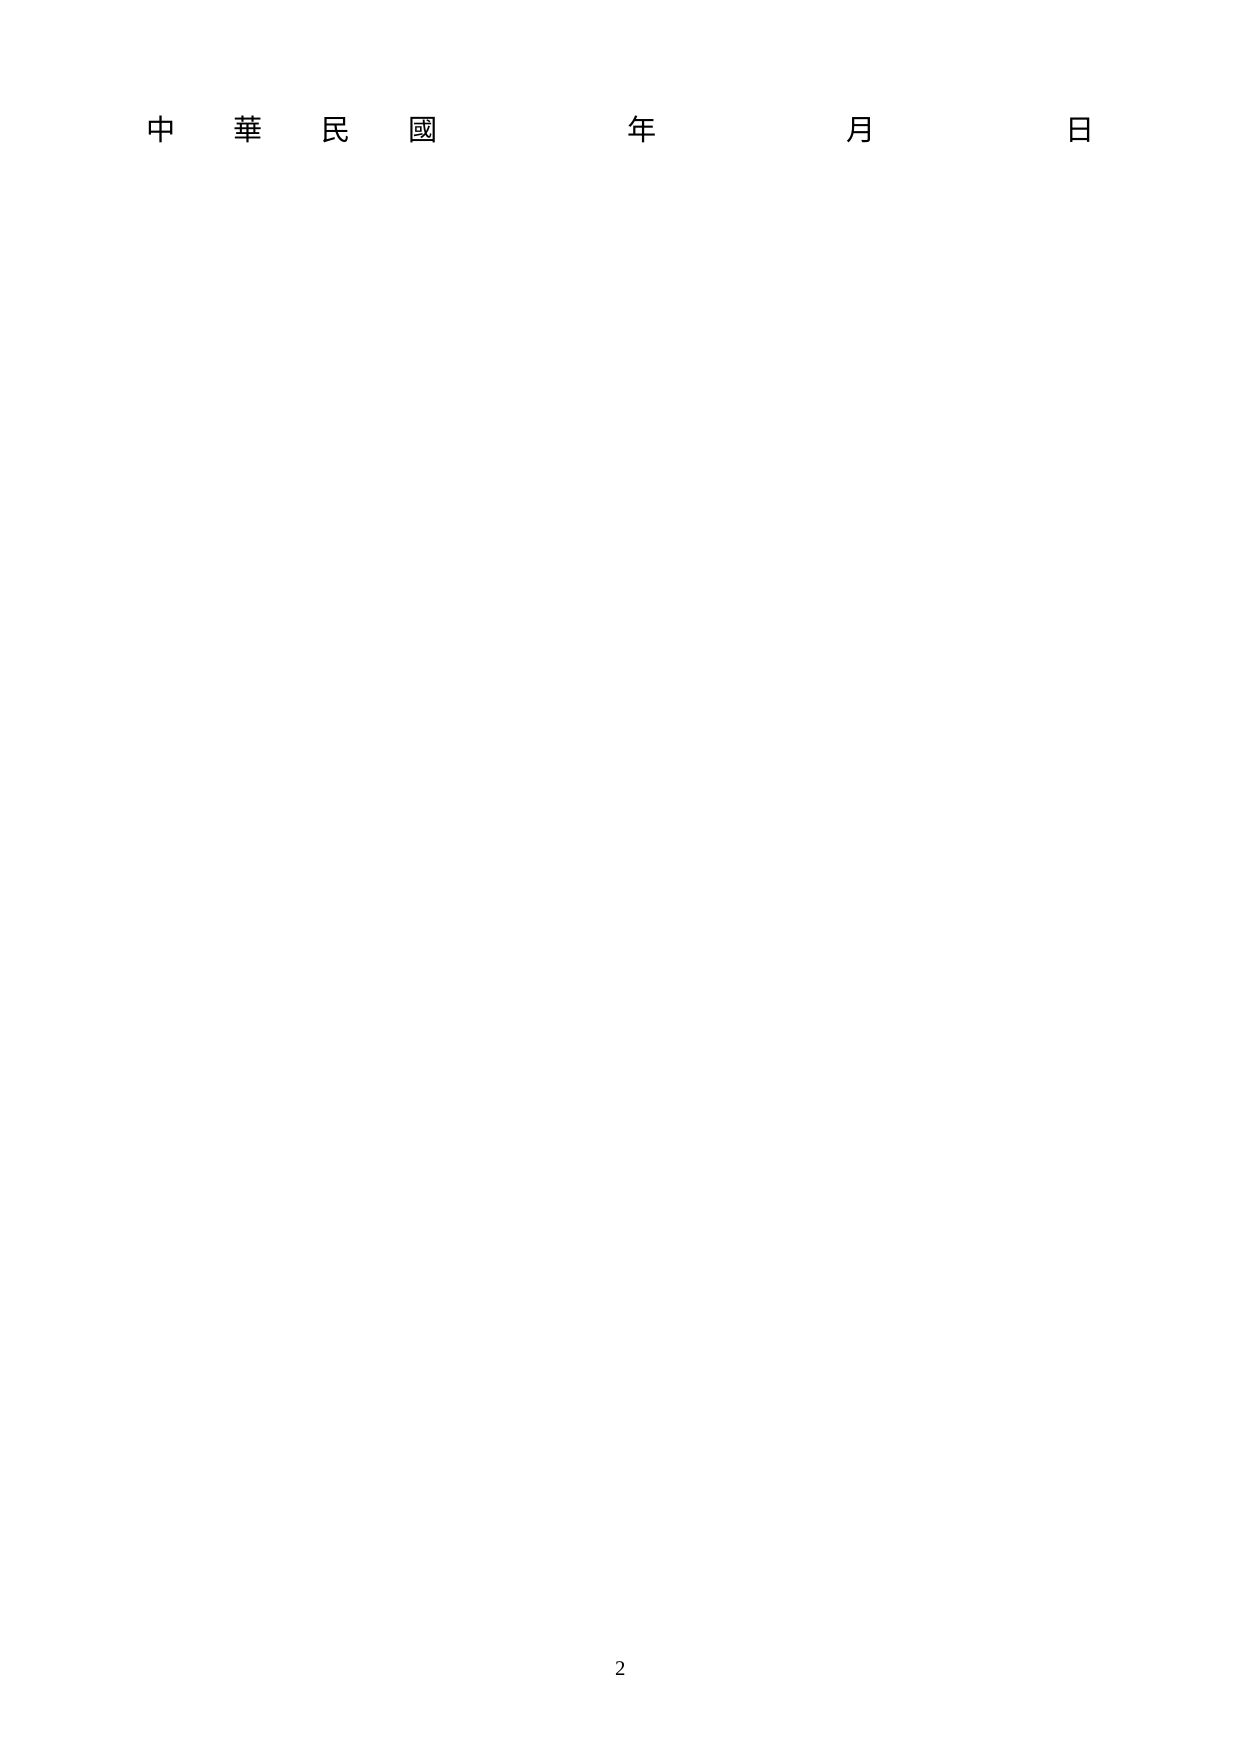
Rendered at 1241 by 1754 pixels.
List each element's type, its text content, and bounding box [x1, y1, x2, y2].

text 中 華 民 國 年 月 日 [118, 106, 1122, 149]
